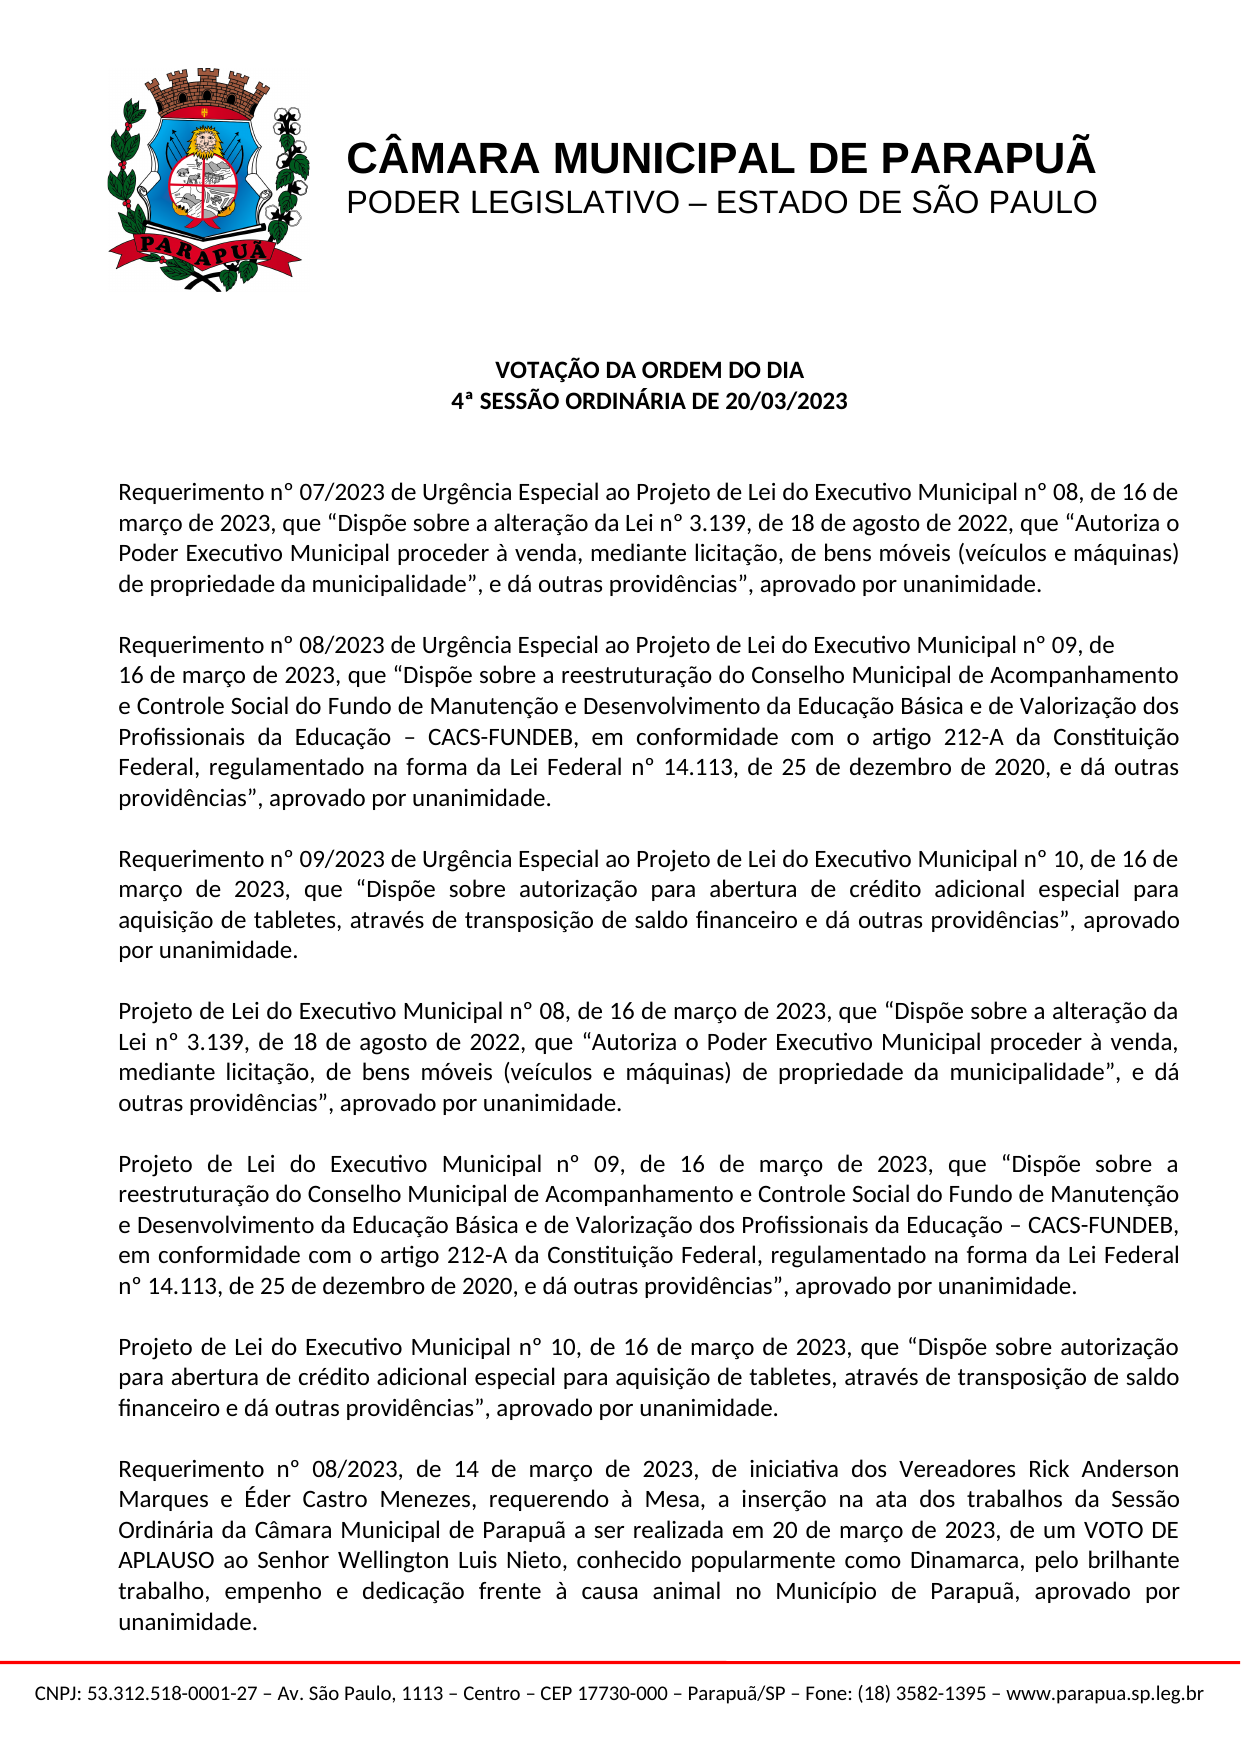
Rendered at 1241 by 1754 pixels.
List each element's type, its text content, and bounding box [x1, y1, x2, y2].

text Projeto de Lei do Executivo Municipal nº 10, de 16 de março de 2023, que “Dispõe sobre autorização para abertura de crédito adicional especial para aquisição de tabletes, através de transposição de saldo financeiro e dá outras providências”, aprovado por unanimidade. [118, 1331, 1181, 1423]
text 4ª SESSÃO ORDINÁRIA DE 20/03/2023 [118, 385, 1181, 415]
text Requerimento nº 08/2023, de 14 de março de 2023, de iniciativa dos Vereadores Rick Anderson Marques e Éder Castro Menezes, requerendo à Mesa, a inserção na ata dos trabalhos da Sessão Ordinária da Câmara Municipal de Parapuã a ser realizada em 20 de março de 2023, de um VOTO DE APLAUSO ao Senhor Wellington Luis Nieto, conhecido popularmente como Dinamarca, pelo brilhante trabalho, empenho e dedicação frente à causa animal no Município de Parapuã, aprovado por unanimidade. [118, 1453, 1181, 1636]
text Requerimento nº 07/2023 de Urgência Especial ao Projeto de Lei do Executivo Municipal nº 08, de 16 de março de 2023, que “Dispõe sobre a alteração da Lei nº 3.139, de 18 de agosto de 2022, que “Autoriza o Poder Executivo Municipal proceder à venda, mediante licitação, de bens móveis (veículos e máquinas) de propriedade da municipalidade”, e dá outras providências”, aprovado por unanimidade. [118, 476, 1181, 598]
picture [107, 68, 310, 292]
text Projeto de Lei do Executivo Municipal nº 09, de 16 de março de 2023, que “Dispõe sobre a reestruturação do Conselho Municipal de Acompanhamento e Controle Social do Fundo de Manutenção e Desenvolvimento da Educação Básica e de Valorização dos Profissionais da Educação – CACS-FUNDEB, em conformidade com o artigo 212-A da Constituição Federal, regulamentado na forma da Lei Federal nº 14.113, de 25 de dezembro de 2020, e dá outras providências”, aprovado por unanimidade. [118, 1148, 1181, 1301]
text Projeto de Lei do Executivo Municipal nº 08, de 16 de março de 2023, que “Dispõe sobre a alteração da Lei nº 3.139, de 18 de agosto de 2022, que “Autoriza o Poder Executivo Municipal proceder à venda, mediante licitação, de bens móveis (veículos e máquinas) de propriedade da municipalidade”, e dá outras providências”, aprovado por unanimidade. [118, 995, 1181, 1117]
text VOTAÇÃO DA ORDEM DO DIA [118, 354, 1181, 385]
text Requerimento nº 08/2023 de Urgência Especial ao Projeto de Lei do Executivo Municipal nº 09, de [118, 629, 1181, 659]
text Requerimento nº 09/2023 de Urgência Especial ao Projeto de Lei do Executivo Municipal nº 10, de 16 de março de 2023, que “Dispõe sobre autorização para abertura de crédito adicional especial para aquisição de tabletes, através de transposição de saldo financeiro e dá outras providências”, aprovado por unanimidade. [118, 843, 1181, 965]
text 16 de março de 2023, que “Dispõe sobre a reestruturação do Conselho Municipal de Acompanhamento e Controle Social do Fundo de Manutenção e Desenvolvimento da Educação Básica e de Valorização dos Profissionais da Educação – CACS-FUNDEB, em conformidade com o artigo 212-A da Constituição Federal, regulamentado na forma da Lei Federal nº 14.113, de 25 de dezembro de 2020, e dá outras providências”, aprovado por unanimidade. [118, 659, 1181, 812]
